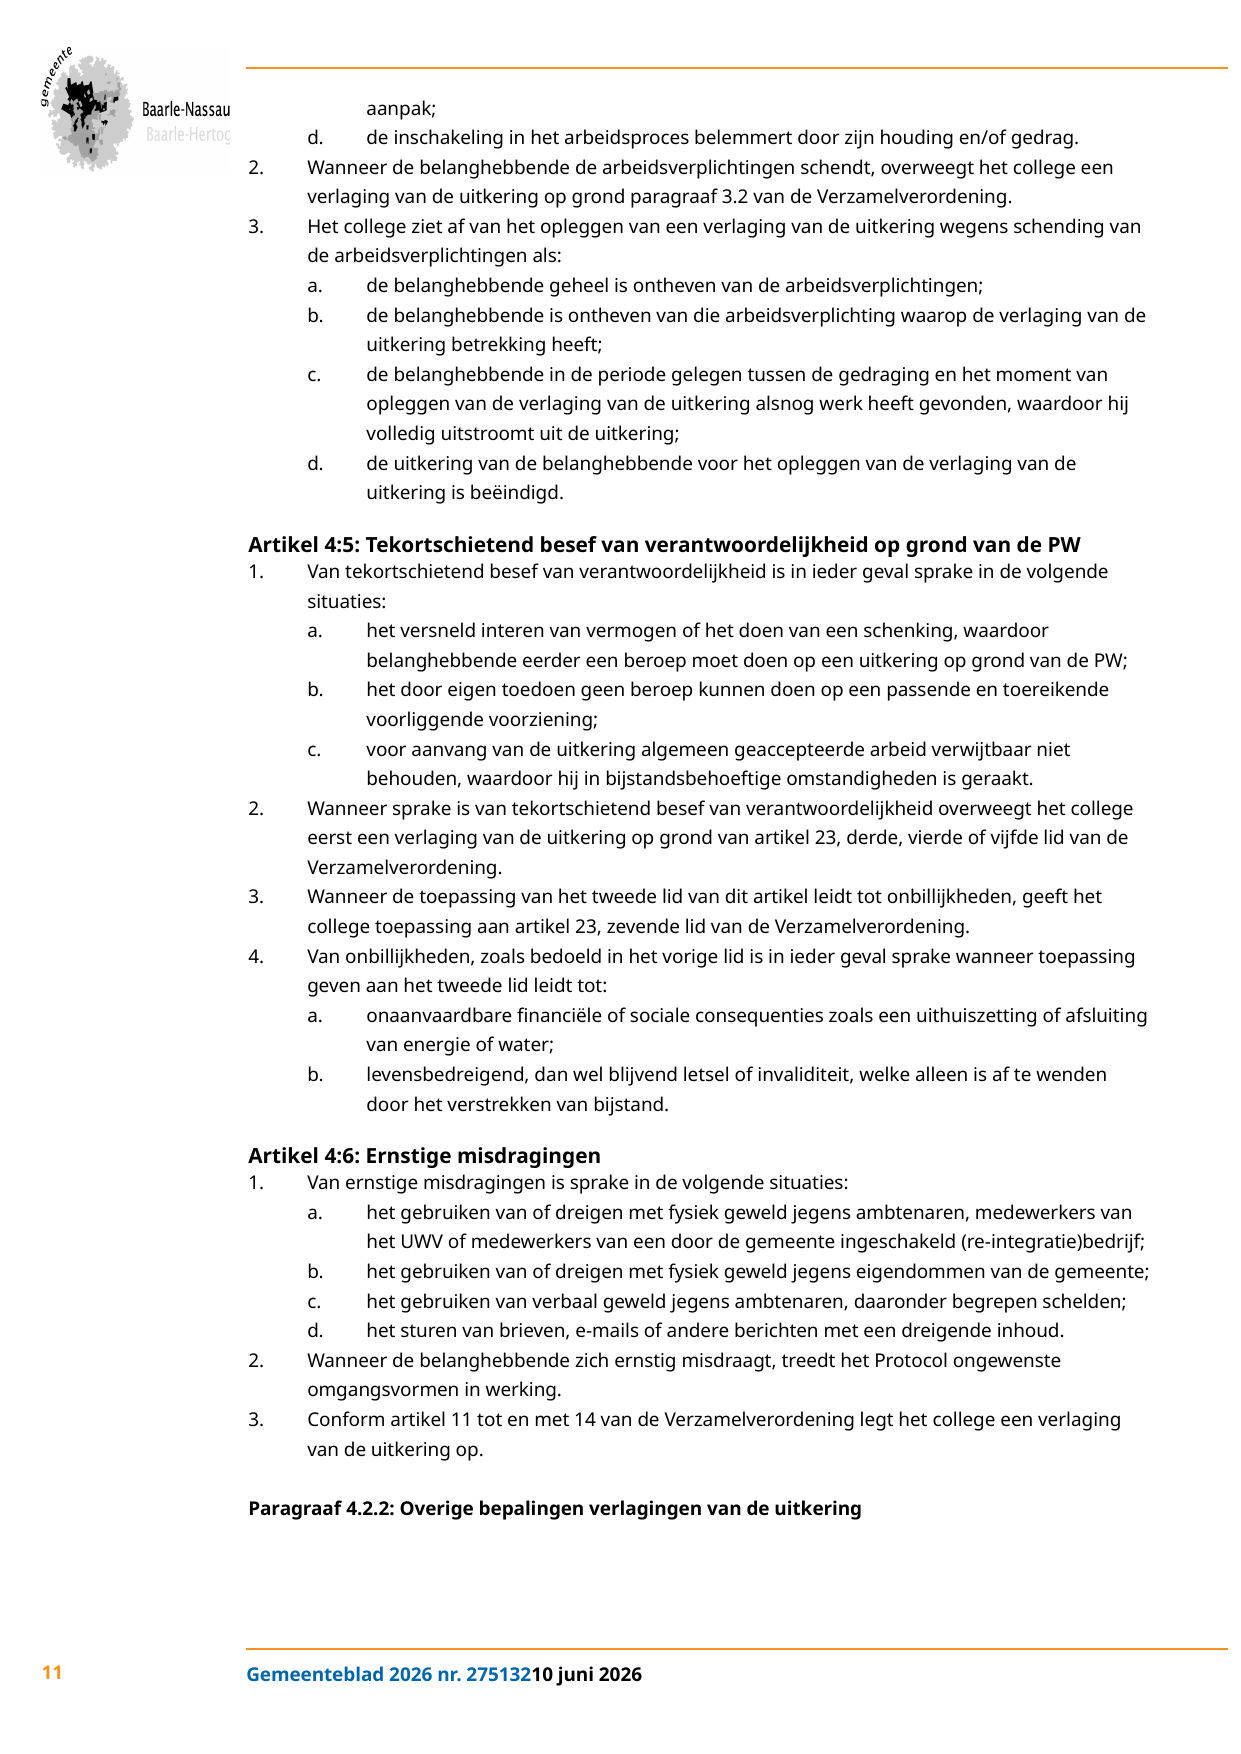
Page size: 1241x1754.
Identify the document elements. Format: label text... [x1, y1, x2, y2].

list voor aanvang van de uitkering algemeen geaccepteerde arbeid verwijtbaar niet behouden, waardoor hij in bijstandsbehoeftige omstandigheden is geraakt. [307, 736, 1152, 791]
list het gebruiken van of dreigen met fysiek geweld jegens ambtenaren, medewerkers van het UWV of medewerkers van een door de gemeente ingeschakeld (re-integratie)bedrijf; [307, 1199, 1152, 1254]
list de uitkering van de belanghebbende voor het opleggen van de verlaging van de uitkering is beëindigd. [307, 450, 1152, 505]
text Paragraaf 4.2.2: Overige bepalingen verlagingen van de uitkering [248, 1495, 1152, 1521]
list Van onbillijkheden, zoals bedoeld in het vorige lid is in ieder geval sprake wanneer toepassing geven aan het tweede lid leidt tot: [248, 943, 1152, 998]
list het versneld interen van vermogen of het doen van een schenking, waardoor belanghebbende eerder een beroep moet doen op een uitkering op grond van de PW; [307, 617, 1152, 673]
list Wanneer de toepassing van het tweede lid van dit artikel leidt tot onbillijkheden, geeft het college toepassing aan artikel 23, zevende lid van de Verzamelverordening. [248, 884, 1152, 939]
list de belanghebbende geheel is ontheven van de arbeidsverplichtingen; [307, 272, 1152, 298]
list de belanghebbende is ontheven van die arbeidsverplichting waarop de verlaging van de uitkering betrekking heeft; [307, 302, 1152, 357]
list Wanneer de belanghebbende de arbeidsverplichtingen schendt, overweegt het college een verlaging van de uitkering op grond paragraaf 3.2 van de Verzamelverordening. [248, 154, 1152, 209]
list het sturen van brieven, e-mails of andere berichten met een dreigende inhoud. [307, 1317, 1152, 1343]
list Wanneer de belanghebbende zich ernstig misdraagt, treedt het Protocol ongewenste omgangsvormen in werking. [248, 1347, 1152, 1402]
list de belanghebbende in de periode gelegen tussen de gedraging en het moment van opleggen van de verlaging van de uitkering alsnog werk heeft gevonden, waardoor hij volledig uitstroomt uit de uitkering; [307, 361, 1152, 446]
list de inschakeling in het arbeidsproces belemmert door zijn houding en/of gedrag. [307, 124, 1152, 150]
list Wanneer sprake is van tekortschietend besef van verantwoordelijkheid overweegt het college eerst een verlaging van de uitkering op grond van artikel 23, derde, vierde of vijfde lid van de Verzamelverordening. [248, 795, 1152, 880]
list het door eigen toedoen geen beroep kunnen doen op een passende en toereikende voorliggende voorziening; [307, 677, 1152, 732]
list het gebruiken van of dreigen met fysiek geweld jegens eigendommen van de gemeente; [307, 1258, 1152, 1284]
picture [41, 47, 231, 172]
list aanpak; [307, 95, 1152, 121]
text Artikel 4:6: Ernstige misdragingen [248, 1141, 1152, 1169]
list Het college ziet af van het opleggen van een verlaging van de uitkering wegens schending van de arbeidsverplichtingen als: [248, 213, 1152, 268]
list Conform artikel 11 tot en met 14 van de Verzamelverordening legt het college een verlaging van de uitkering op. [248, 1406, 1152, 1462]
list het gebruiken van verbaal geweld jegens ambtenaren, daaronder begrepen schelden; [307, 1288, 1152, 1314]
list Van ernstige misdragingen is sprake in de volgende situaties: [248, 1169, 1152, 1195]
list levensbedreigend, dan wel blijvend letsel of invaliditeit, welke alleen is af te wenden door het verstrekken van bijstand. [307, 1061, 1152, 1116]
list onaanvaardbare financiële of sociale consequenties zoals een uithuiszetting of afsluiting van energie of water; [307, 1002, 1152, 1057]
text Artikel 4:5: Tekortschietend besef van verantwoordelijkheid op grond van de PW [248, 530, 1152, 558]
list Van tekortschietend besef van verantwoordelijkheid is in ieder geval sprake in de volgende situaties: [248, 558, 1152, 613]
